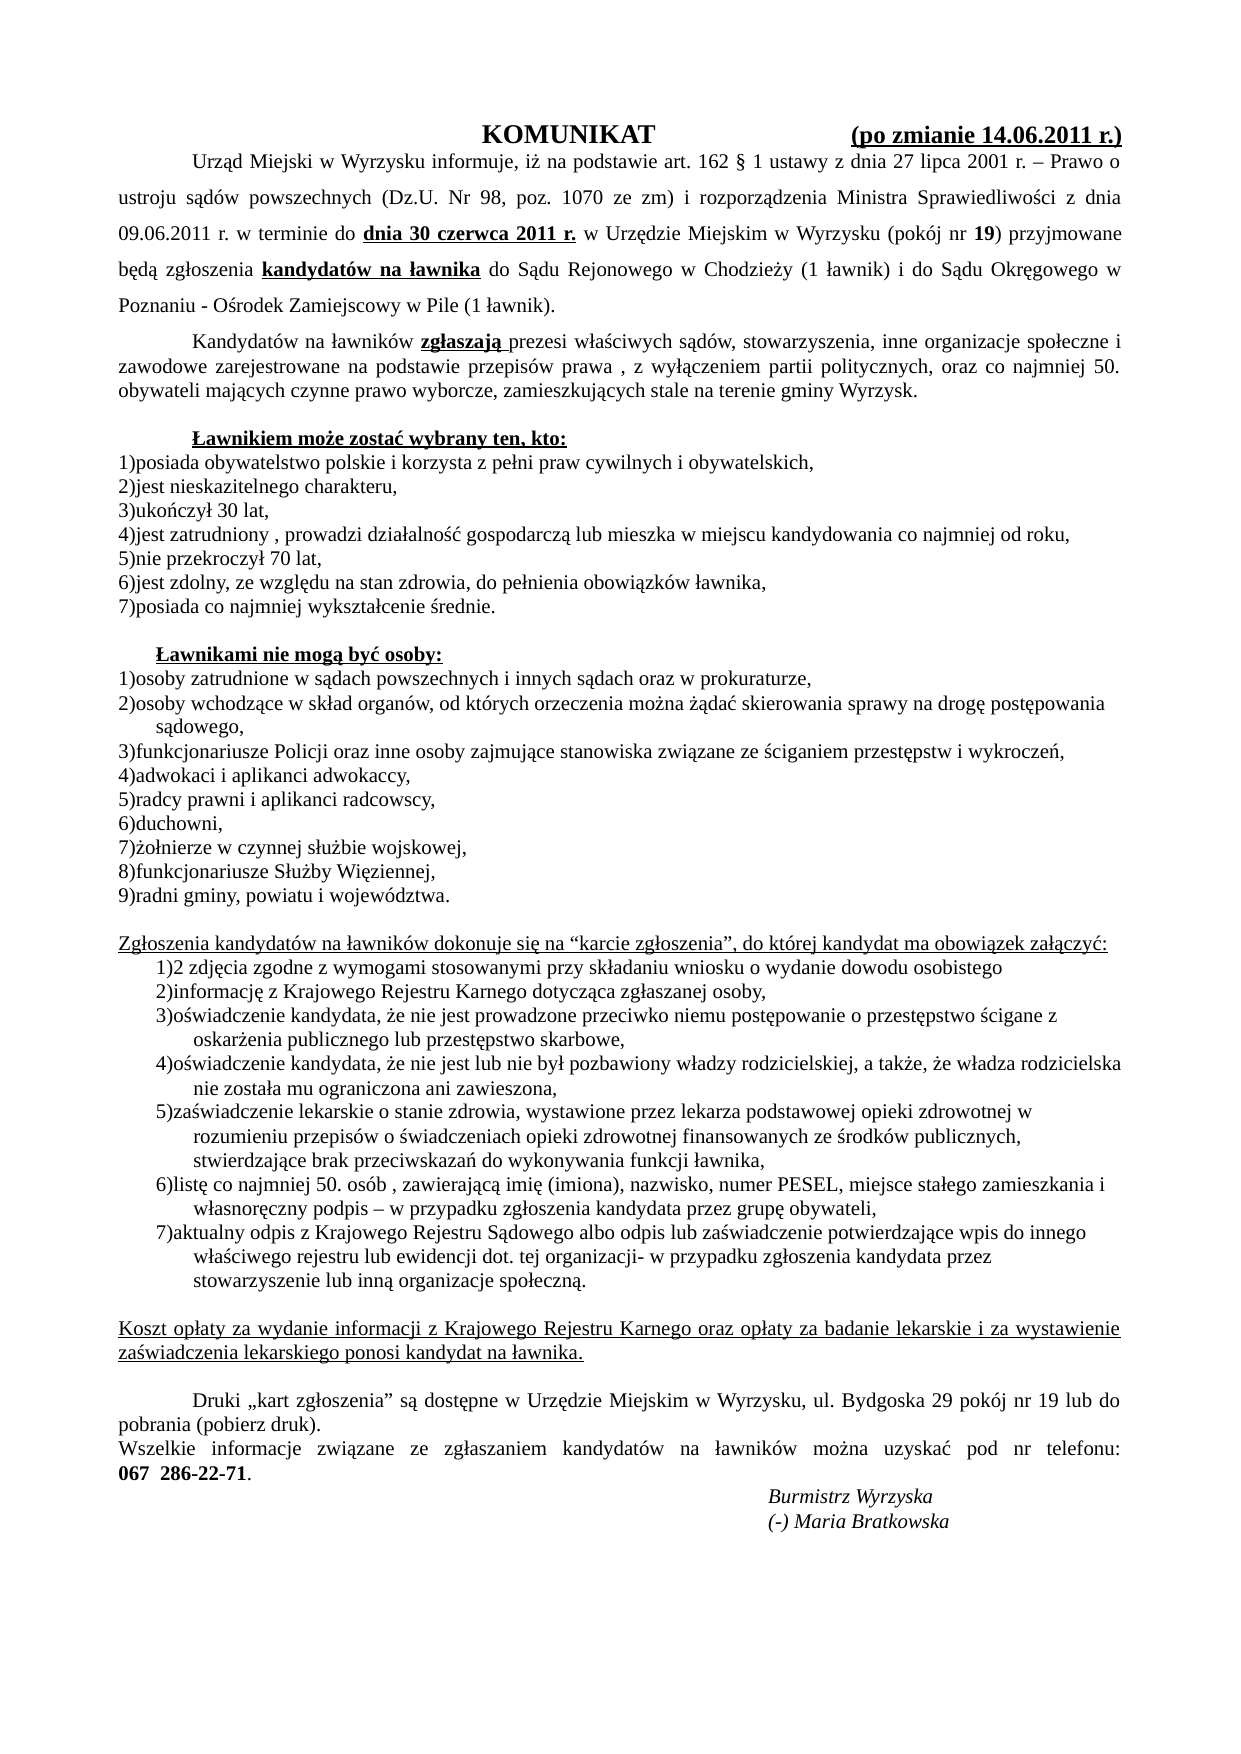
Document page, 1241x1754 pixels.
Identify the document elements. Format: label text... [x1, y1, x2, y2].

list radni gminy, powiatu i województwa. [118, 883, 1122, 907]
list zaświadczenie lekarskie o stanie zdrowia, wystawione przez lekarza podstawowej opieki zdrowotnej w rozumieniu przepisów o świadczeniach opieki zdrowotnej finansowanych ze środków publicznych, stwierdzające brak przeciwskazań do wykonywania funkcji ławnika, [156, 1099, 1122, 1172]
text Urząd Miejski w Wyrzysku informuje, iż na podstawie art. 162 § 1 ustawy z dnia 27 lipca 2001 r. – Prawo o ustroju sądów powszechnych (Dz.U. Nr 98, poz. 1070 ze zm) i rozporządzenia Ministra Sprawiedliwości z dnia 09.06.2011 r. w terminie do dnia 30 czerwca 2011 r. w Urzędzie Miejskim w Wyrzysku (pokój nr 19) przyjmowane będą zgłoszenia kandydatów na ławnika do Sądu Rejonowego w Chodzieży (1 ławnik) i do Sądu Okręgowego w Poznaniu - Ośrodek Zamiejscowy w Pile (1 ławnik). [118, 149, 1122, 317]
list jest nieskazitelnego charakteru, [118, 474, 1122, 498]
text Burmistrz Wyrzyska [118, 1484, 1122, 1508]
text Ławnikiem może zostać wybrany ten, kto: [118, 426, 1122, 450]
list aktualny odpis z Krajowego Rejestru Sądowego albo odpis lub zaświadczenie potwierdzające wpis do innego właściwego rejestru lub ewidencji dot. tej organizacji- w przypadku zgłoszenia kandydata przez stowarzyszenie lub inną organizacje społeczną. [156, 1220, 1122, 1292]
list jest zatrudniony , prowadzi działalność gospodarczą lub mieszka w miejscu kandydowania co najmniej od roku, [118, 522, 1122, 546]
list oświadczenie kandydata, że nie jest prowadzone przeciwko niemu postępowanie o przestępstwo ścigane z oskarżenia publicznego lub przestępstwo skarbowe, [156, 1003, 1122, 1051]
list osoby zatrudnione w sądach powszechnych i innych sądach oraz w prokuraturze, [118, 666, 1122, 690]
list żołnierze w czynnej służbie wojskowej, [118, 835, 1122, 859]
list adwokaci i aplikanci adwokaccy, [118, 763, 1122, 787]
text Ławnikami nie mogą być osoby: [156, 642, 1122, 666]
list 2 zdjęcia zgodne z wymogami stosowanymi przy składaniu wniosku o wydanie dowodu osobistego [156, 955, 1122, 979]
list jest zdolny, ze względu na stan zdrowia, do pełnienia obowiązków ławnika, [118, 570, 1122, 594]
list nie przekroczył 70 lat, [118, 546, 1122, 570]
text Zgłoszenia kandydatów na ławników dokonuje się na “karcie zgłoszenia”, do której kandydat ma obowiązek załączyć: [118, 931, 1122, 955]
text (-) Maria Bratkowska [118, 1508, 1122, 1533]
list posiada obywatelstwo polskie i korzysta z pełni praw cywilnych i obywatelskich, [118, 450, 1122, 474]
list informację z Krajowego Rejestru Karnego dotycząca zgłaszanej osoby, [156, 979, 1122, 1003]
text Druki „kart zgłoszenia” są dostępne w Urzędzie Miejskim w Wyrzysku, ul. Bydgoska 29 pokój nr 19 lub do pobrania (pobierz druk). [118, 1388, 1122, 1436]
list ukończył 30 lat, [118, 498, 1122, 522]
list listę co najmniej 50. osób , zawierającą imię (imiona), nazwisko, numer PESEL, miejsce stałego zamieszkania i własnoręczny podpis – w przypadku zgłoszenia kandydata przez grupę obywateli, [156, 1172, 1122, 1220]
list posiada co najmniej wykształcenie średnie. [118, 594, 1122, 618]
text Wszelkie informacje związane ze zgłaszaniem kandydatów na ławników można uzyskać pod nr telefonu: 067 286-22-71. [118, 1436, 1122, 1484]
text Koszt opłaty za wydanie informacji z Krajowego Rejestru Karnego oraz opłaty za badanie lekarskie i za wystawienie zaświadczenia lekarskiego ponosi kandydat na ławnika. [118, 1316, 1122, 1364]
list osoby wchodzące w skład organów, od których orzeczenia można żądać skierowania sprawy na drogę postępowania sądowego, [118, 690, 1122, 738]
text Kandydatów na ławników zgłaszają prezesi właściwych sądów, stowarzyszenia, inne organizacje społeczne i zawodowe zarejestrowane na podstawie przepisów prawa , z wyłączeniem partii politycznych, oraz co najmniej 50. obywateli mających czynne prawo wyborcze, zamieszkujących stale na terenie gminy Wyrzysk. [118, 329, 1122, 402]
list funkcjonariusze Służby Więziennej, [118, 859, 1122, 883]
list funkcjonariusze Policji oraz inne osoby zajmujące stanowiska związane ze ściganiem przestępstw i wykroczeń, [118, 738, 1122, 763]
list duchowni, [118, 811, 1122, 835]
text KOMUNIKAT (po zmianie 14.06.2011 r.) [340, 118, 1122, 149]
list radcy prawni i aplikanci radcowscy, [118, 787, 1122, 811]
list oświadczenie kandydata, że nie jest lub nie był pozbawiony władzy rodzicielskiej, a także, że władza rodzicielska nie została mu ograniczona ani zawieszona, [156, 1051, 1122, 1099]
